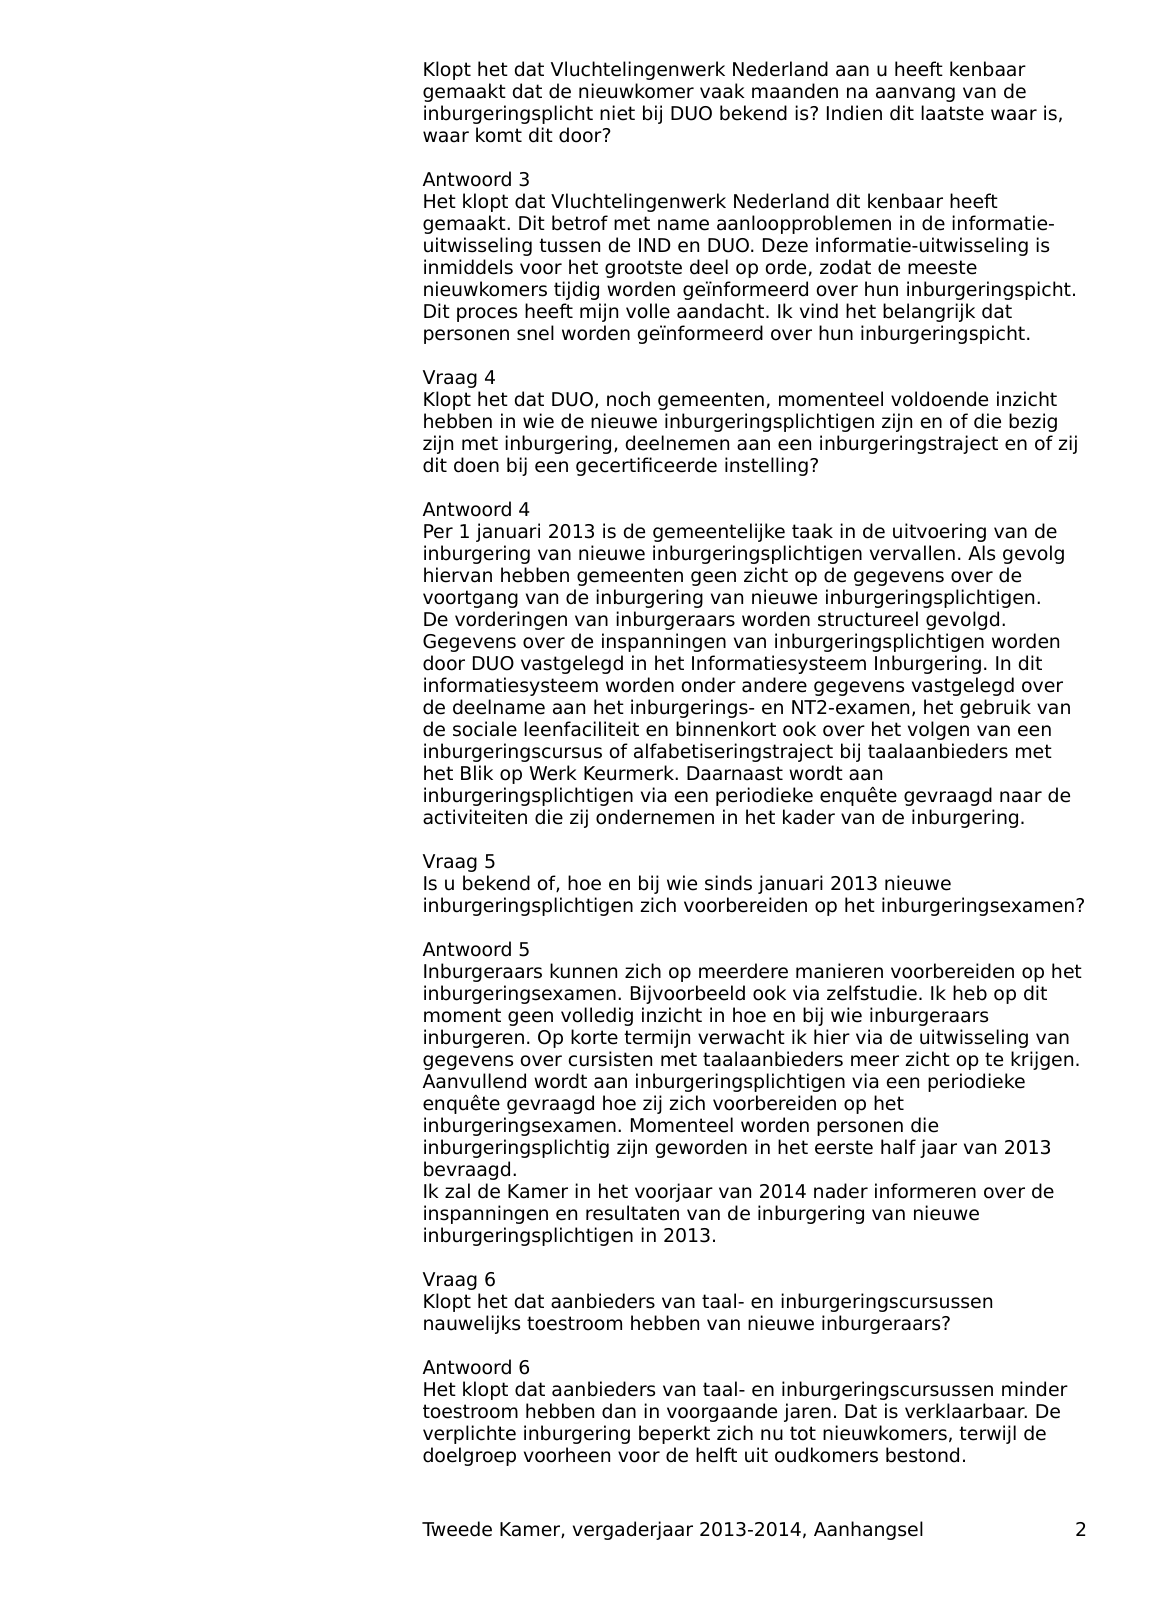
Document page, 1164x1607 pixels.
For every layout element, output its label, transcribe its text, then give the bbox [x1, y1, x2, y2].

text Klopt het dat aanbieders van taal- en inburgeringscursussen nauwelijks toestroom hebben van nieuwe inburgeraars? [422, 1291, 1087, 1335]
text Antwoord 3 [422, 169, 1087, 191]
text Antwoord 4 [422, 499, 1087, 521]
text Vraag 6 [422, 1269, 1087, 1291]
text Het klopt dat Vluchtelingenwerk Nederland dit kenbaar heeft gemaakt. Dit betrof met name aanloopproblemen in de informatie-uitwisseling tussen de IND en DUO. Deze informatie-uitwisseling is inmiddels voor het grootste deel op orde, zodat de meeste nieuwkomers tijdig worden geïnformeerd over hun inburgeringspicht. Dit proces heeft mijn volle aandacht. Ik vind het belangrijk dat personen snel worden geïnformeerd over hun inburgeringspicht. [422, 191, 1087, 345]
text Klopt het dat DUO, noch gemeenten, momenteel voldoende inzicht hebben in wie de nieuwe inburgeringsplichtigen zijn en of die bezig zijn met inburgering, deelnemen aan een inburgeringstraject en of zij dit doen bij een gecertificeerde instelling? [422, 389, 1087, 477]
text Klopt het dat Vluchtelingenwerk Nederland aan u heeft kenbaar gemaakt dat de nieuwkomer vaak maanden na aanvang van de inburgeringsplicht niet bij DUO bekend is? Indien dit laatste waar is, waar komt dit door? [422, 59, 1087, 147]
text Vraag 5 [422, 851, 1087, 873]
text Het klopt dat aanbieders van taal- en inburgeringscursussen minder toestroom hebben dan in voorgaande jaren. Dat is verklaarbaar. De verplichte inburgering beperkt zich nu tot nieuwkomers, terwijl de doelgroep voorheen voor de helft uit oudkomers bestond. [422, 1379, 1087, 1467]
text Inburgeraars kunnen zich op meerdere manieren voorbereiden op het inburgeringsexamen. Bijvoorbeeld ook via zelfstudie. Ik heb op dit moment geen volledig inzicht in hoe en bij wie inburgeraars inburgeren. Op korte termijn verwacht ik hier via de uitwisseling van gegevens over cursisten met taalaanbieders meer zicht op te krijgen. Aanvullend wordt aan inburgeringsplichtigen via een periodieke enquête gevraagd hoe zij zich voorbereiden op het inburgeringsexamen. Momenteel worden personen die inburgeringsplichtig zijn geworden in het eerste half jaar van 2013 bevraagd. [422, 961, 1087, 1181]
text De vorderingen van inburgeraars worden structureel gevolgd. Gegevens over de inspanningen van inburgeringsplichtigen worden door DUO vastgelegd in het Informatiesysteem Inburgering. In dit informatiesysteem worden onder andere gegevens vastgelegd over de deelname aan het inburgerings- en NT2-examen, het gebruik van de sociale leenfaciliteit en binnenkort ook over het volgen van een inburgeringscursus of alfabetiseringstraject bij taalaanbieders met het Blik op Werk Keurmerk. Daarnaast wordt aan inburgeringsplichtigen via een periodieke enquête gevraagd naar de activiteiten die zij ondernemen in het kader van de inburgering. [422, 609, 1087, 829]
text Antwoord 6 [422, 1357, 1087, 1379]
text Vraag 4 [422, 367, 1087, 389]
text Ik zal de Kamer in het voorjaar van 2014 nader informeren over de inspanningen en resultaten van de inburgering van nieuwe inburgeringsplichtigen in 2013. [422, 1181, 1087, 1247]
text Per 1 januari 2013 is de gemeentelijke taak in de uitvoering van de inburgering van nieuwe inburgeringsplichtigen vervallen. Als gevolg hiervan hebben gemeenten geen zicht op de gegevens over de voortgang van de inburgering van nieuwe inburgeringsplichtigen. [422, 521, 1087, 609]
text Antwoord 5 [422, 939, 1087, 961]
text Is u bekend of, hoe en bij wie sinds januari 2013 nieuwe inburgeringsplichtigen zich voorbereiden op het inburgeringsexamen? [422, 873, 1087, 917]
